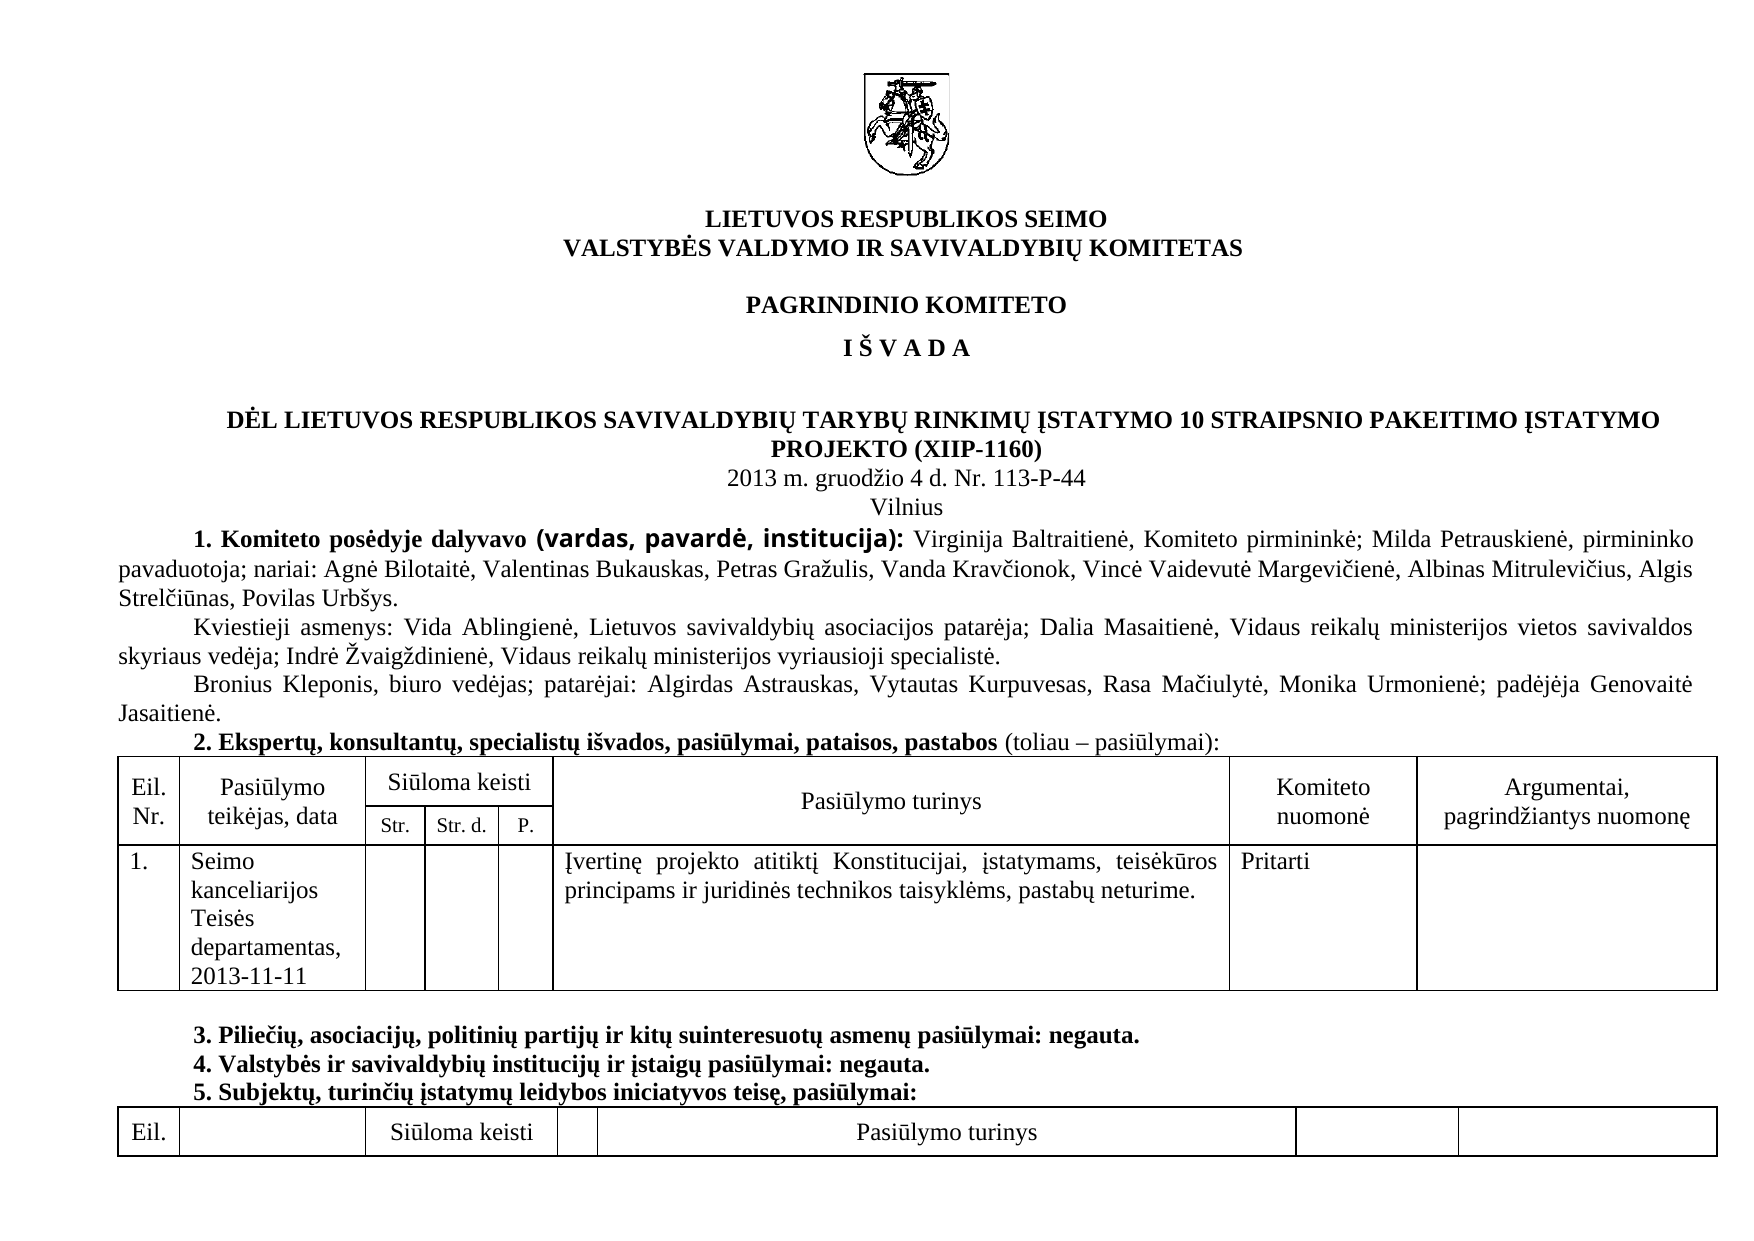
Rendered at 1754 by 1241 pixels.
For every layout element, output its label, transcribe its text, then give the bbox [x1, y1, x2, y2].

text Kviestieji asmenys: Vida Ablingienė, Lietuvos savivaldybių asociacijos patarėja; Dalia Masaitienė, Vidaus reikalų ministerijos vietos savivaldos skyriaus vedėja; Indrė Žvaigždinienė, Vidaus reikalų ministerijos vyriausioji specialistė. [118, 612, 1694, 669]
text VALSTYBĖS VALDYMO IR SAVIVALDYBIŲ komitetas [118, 233, 1694, 262]
text 3. Piliečių, asociacijų, politinių partijų ir kitų suinteresuotų asmenų pasiūlymai: negauta. [118, 1020, 1694, 1049]
table_header Pasiūlymo teikėjas, data [180, 757, 365, 844]
table_cell Str. d. [426, 807, 498, 844]
table_header Siūloma keisti [366, 757, 552, 805]
subtitle Bronius Kleponis, biuro vedėjas; patarėjai: Algirdas Astrauskas, Vytautas Kurpuvesas, Rasa Mačiulytė, Monika Urmonienė; padėjėja Genovaitė Jasaitienė. [118, 669, 1694, 727]
table_header Komiteto nuomonė [1230, 757, 1416, 844]
table_header Eil. [119, 1108, 179, 1155]
table_header Eil. Nr. [119, 757, 179, 844]
subtitle PAGRINDINIO KOMITETO [118, 290, 1694, 319]
table_header Siūloma keisti [366, 1108, 557, 1155]
text LIETUVOS RESPUBLIKOS SEIMO [118, 204, 1694, 233]
table_cell [366, 846, 424, 990]
table_cell Pritarti [1230, 846, 1416, 990]
table_header Pasiūlymo turinys [598, 1108, 1295, 1155]
text 2. Ekspertų, konsultantų, specialistų išvados, pasiūlymai, pataisos, pastabos (toliau – pasiūlymai): [118, 727, 1694, 756]
text 5. Subjektų, turinčių įstatymų leidybos iniciatyvos teisę, pasiūlymai: [118, 1077, 1694, 1106]
table_header [558, 1108, 597, 1155]
table_header [1459, 1108, 1716, 1155]
text 4. Valstybės ir savivaldybių institucijų ir įstaigų pasiūlymai: negauta. [118, 1049, 1694, 1077]
text DĖL LIETUVOS RESPUBLIKOS SAVIVALDYBIŲ TARYBŲ RINKIMŲ ĮSTATYMO 10 STRAIPSNIO PAKEITIMO ĮSTATYMO PROJEKTO (XIIP-1160) [118, 405, 1694, 463]
text Vilnius [118, 492, 1694, 520]
text 2013 m. gruodžio 4 d. Nr. 113-P-44 [118, 463, 1694, 492]
table_cell [499, 846, 552, 990]
table_cell Įvertinę projekto atitiktį Konstitucijai, įstatymams, teisėkūros principams ir juridinės technikos taisyklėms, pastabų neturime. [554, 846, 1229, 990]
table_cell Seimo kanceliarijos Teisės departamentas, 2013-11-11 [180, 846, 365, 990]
table_header Argumentai, pagrindžiantys nuomonę [1418, 757, 1716, 844]
text 1. Komiteto posėdyje dalyvavo (vardas, pavardė, institucija): Virginija Baltraitienė, Komiteto pirmininkė; Milda Petrauskienė, pirmininko pavaduotoja; nariai: Agnė Bilotaitė, Valentinas Bukauskas, Petras Gražulis, Vanda Kravčionok, Vincė Vaidevutė Margevičienė, Albinas Mitrulevičius, Algis Strelčiūnas, Povilas Urbšys. [118, 520, 1694, 612]
table_header [1297, 1108, 1458, 1155]
table_cell [426, 846, 498, 990]
table_cell [1418, 846, 1716, 990]
table_cell 1. [119, 846, 179, 990]
subtitle I Š V A D A [118, 333, 1694, 362]
table_header [180, 1108, 365, 1155]
table_header Pasiūlymo turinys [554, 757, 1229, 844]
table_cell P. [499, 807, 552, 844]
table_cell Str. [366, 807, 424, 844]
